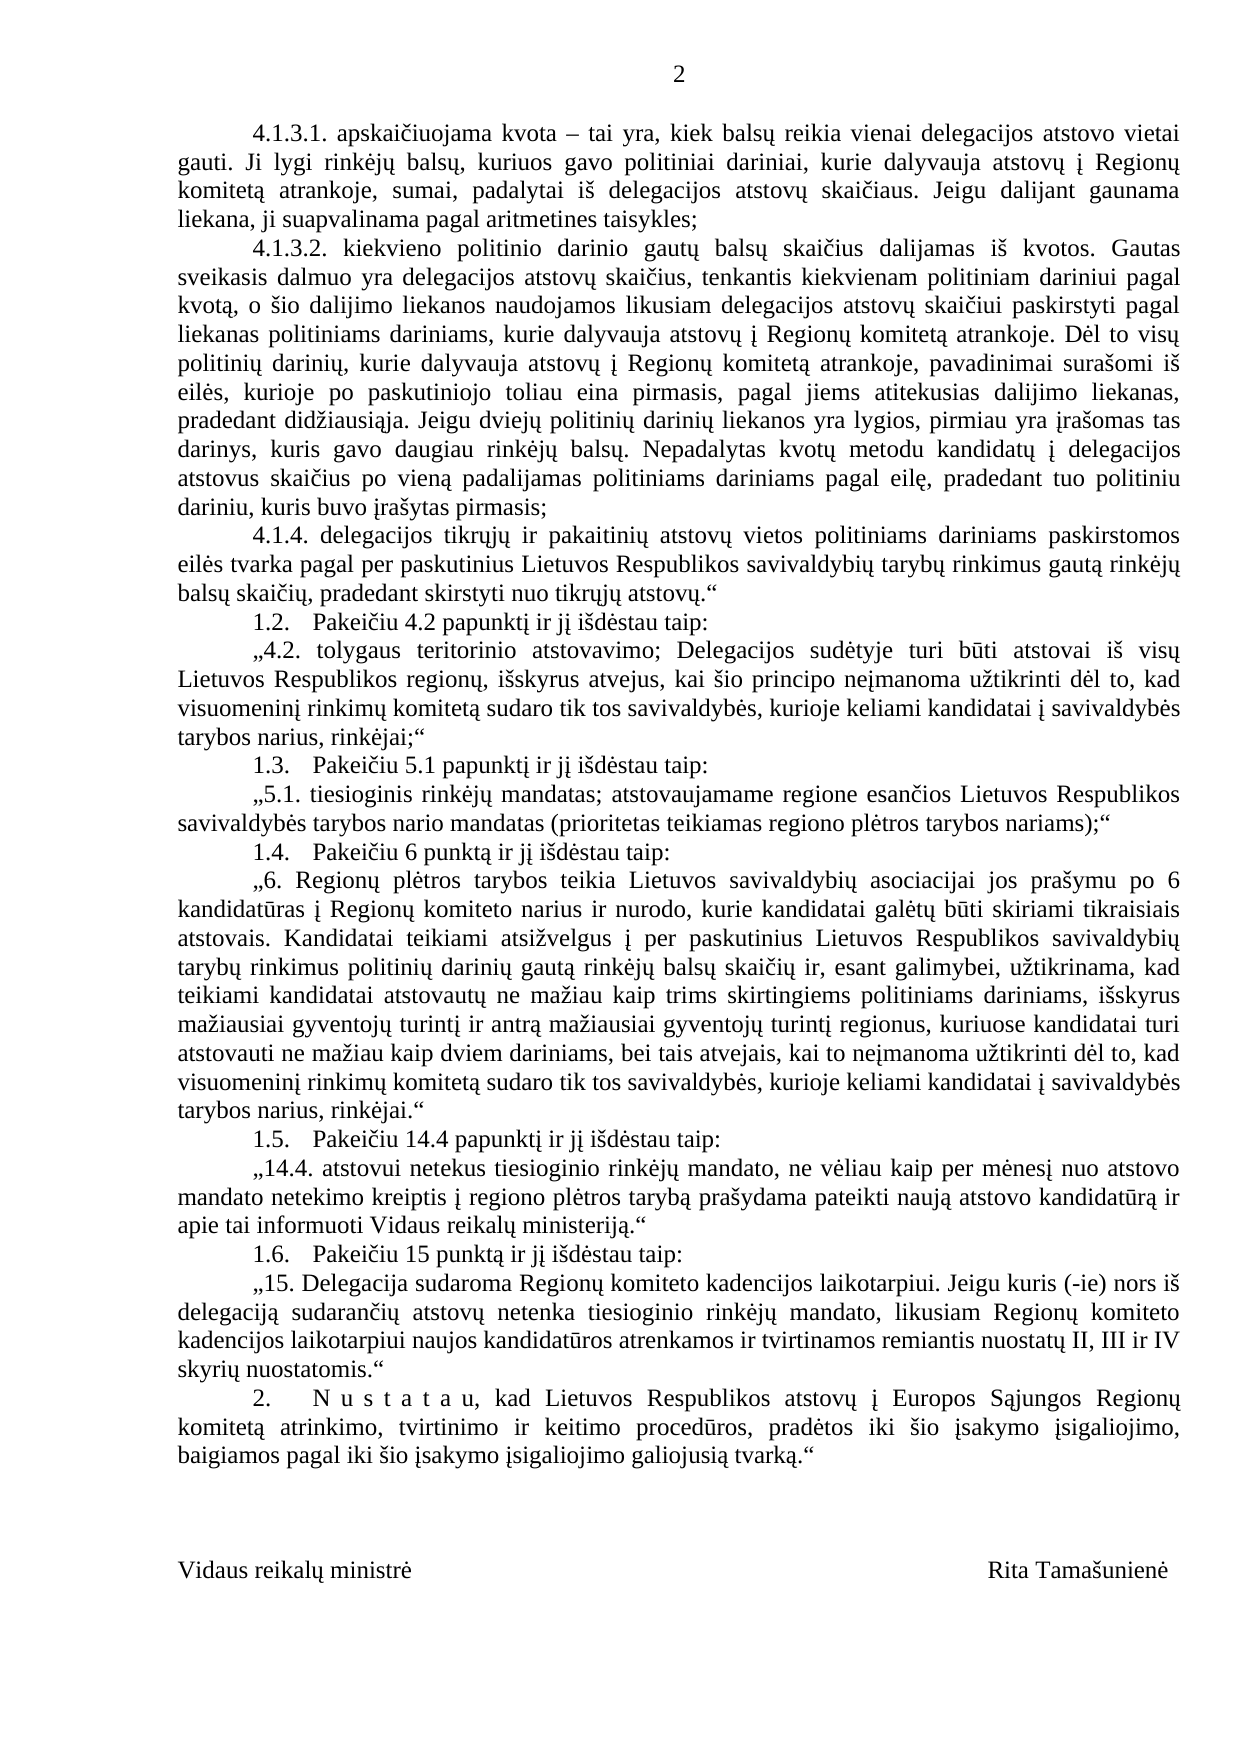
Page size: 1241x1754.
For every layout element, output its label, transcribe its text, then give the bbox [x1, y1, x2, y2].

text Vidaus reikalų ministrė Rita Tamašunienė [177, 1556, 1181, 1584]
text „4.2. tolygaus teritorinio atstovavimo; Delegacijos sudėtyje turi būti atstovai iš visų Lietuvos Respublikos regionų, išskyrus atvejus, kai šio principo neįmanoma užtikrinti dėl to, kad visuomeninį rinkimų komitetą sudaro tik tos savivaldybės, kurioje keliami kandidatai į savivaldybės tarybos narius, rinkėjai;“ [177, 636, 1181, 751]
text 4.1.3.2. kiekvieno politinio darinio gautų balsų skaičius dalijamas iš kvotos. Gautas sveikasis dalmuo yra delegacijos atstovų skaičius, tenkantis kiekvienam politiniam dariniui pagal kvotą, o šio dalijimo liekanos naudojamos likusiam delegacijos atstovų skaičiui paskirstyti pagal liekanas politiniams dariniams, kurie dalyvauja atstovų į Regionų komitetą atrankoje. Dėl to visų politinių darinių, kurie dalyvauja atstovų į Regionų komitetą atrankoje, pavadinimai surašomi iš eilės, kurioje po paskutiniojo toliau eina pirmasis, pagal jiems atitekusias dalijimo liekanas, pradedant didžiausiąja. Jeigu dviejų politinių darinių liekanos yra lygios, pirmiau yra įrašomas tas darinys, kuris gavo daugiau rinkėjų balsų. Nepadalytas kvotų metodu kandidatų į delegacijos atstovus skaičius po vieną padalijamas politiniams dariniams pagal eilę, pradedant tuo politiniu dariniu, kuris buvo įrašytas pirmasis; [177, 233, 1181, 521]
text 1.5. Pakeičiu 14.4 papunktį ir jį išdėstau taip: [177, 1124, 1181, 1153]
text 1.6. Pakeičiu 15 punktą ir jį išdėstau taip: [177, 1239, 1181, 1268]
text 1.2. Pakeičiu 4.2 papunktį ir jį išdėstau taip: [177, 607, 1181, 636]
text „6. Regionų plėtros tarybos teikia Lietuvos savivaldybių asociacijai jos prašymu po 6 kandidatūras į Regionų komiteto narius ir nurodo, kurie kandidatai galėtų būti skiriami tikraisiais atstovais. Kandidatai teikiami atsižvelgus į per paskutinius Lietuvos Respublikos savivaldybių tarybų rinkimus politinių darinių gautą rinkėjų balsų skaičių ir, esant galimybei, užtikrinama, kad teikiami kandidatai atstovautų ne mažiau kaip trims skirtingiems politiniams dariniams, išskyrus mažiausiai gyventojų turintį ir antrą mažiausiai gyventojų turintį regionus, kuriuose kandidatai turi atstovauti ne mažiau kaip dviem dariniams, bei tais atvejais, kai to neįmanoma užtikrinti dėl to, kad visuomeninį rinkimų komitetą sudaro tik tos savivaldybės, kurioje keliami kandidatai į savivaldybės tarybos narius, rinkėjai.“ [177, 866, 1181, 1124]
text 1.3. Pakeičiu 5.1 papunktį ir jį išdėstau taip: [177, 751, 1181, 779]
text „14.4. atstovui netekus tiesioginio rinkėjų mandato, ne vėliau kaip per mėnesį nuo atstovo mandato netekimo kreiptis į regiono plėtros tarybą prašydama pateikti naują atstovo kandidatūrą ir apie tai informuoti Vidaus reikalų ministeriją.“ [177, 1153, 1181, 1239]
text „15. Delegacija sudaroma Regionų komiteto kadencijos laikotarpiui. Jeigu kuris (-ie) nors iš delegaciją sudarančių atstovų netenka tiesioginio rinkėjų mandato, likusiam Regionų komiteto kadencijos laikotarpiui naujos kandidatūros atrenkamos ir tvirtinamos remiantis nuostatų II, III ir IV skyrių nuostatomis.“ [177, 1268, 1181, 1383]
text 1.4. Pakeičiu 6 punktą ir jį išdėstau taip: [177, 837, 1181, 866]
text „5.1. tiesioginis rinkėjų mandatas; atstovaujamame regione esančios Lietuvos Respublikos savivaldybės tarybos nario mandatas (prioritetas teikiamas regiono plėtros tarybos nariams);“ [177, 779, 1181, 837]
text 4.1.3.1. apskaičiuojama kvota – tai yra, kiek balsų reikia vienai delegacijos atstovo vietai gauti. Ji lygi rinkėjų balsų, kuriuos gavo politiniai dariniai, kurie dalyvauja atstovų į Regionų komitetą atrankoje, sumai, padalytai iš delegacijos atstovų skaičiaus. Jeigu dalijant gaunama liekana, ji suapvalinama pagal aritmetines taisykles; [177, 118, 1181, 233]
text 2. Nustatau, kad Lietuvos Respublikos atstovų į Europos Sąjungos Regionų komitetą atrinkimo, tvirtinimo ir keitimo procedūros, pradėtos iki šio įsakymo įsigaliojimo, baigiamos pagal iki šio įsakymo įsigaliojimo galiojusią tvarką.“ [177, 1383, 1181, 1469]
text 4.1.4. delegacijos tikrųjų ir pakaitinių atstovų vietos politiniams dariniams paskirstomos eilės tvarka pagal per paskutinius Lietuvos Respublikos savivaldybių tarybų rinkimus gautą rinkėjų balsų skaičių, pradedant skirstyti nuo tikrųjų atstovų.“ [177, 521, 1181, 607]
